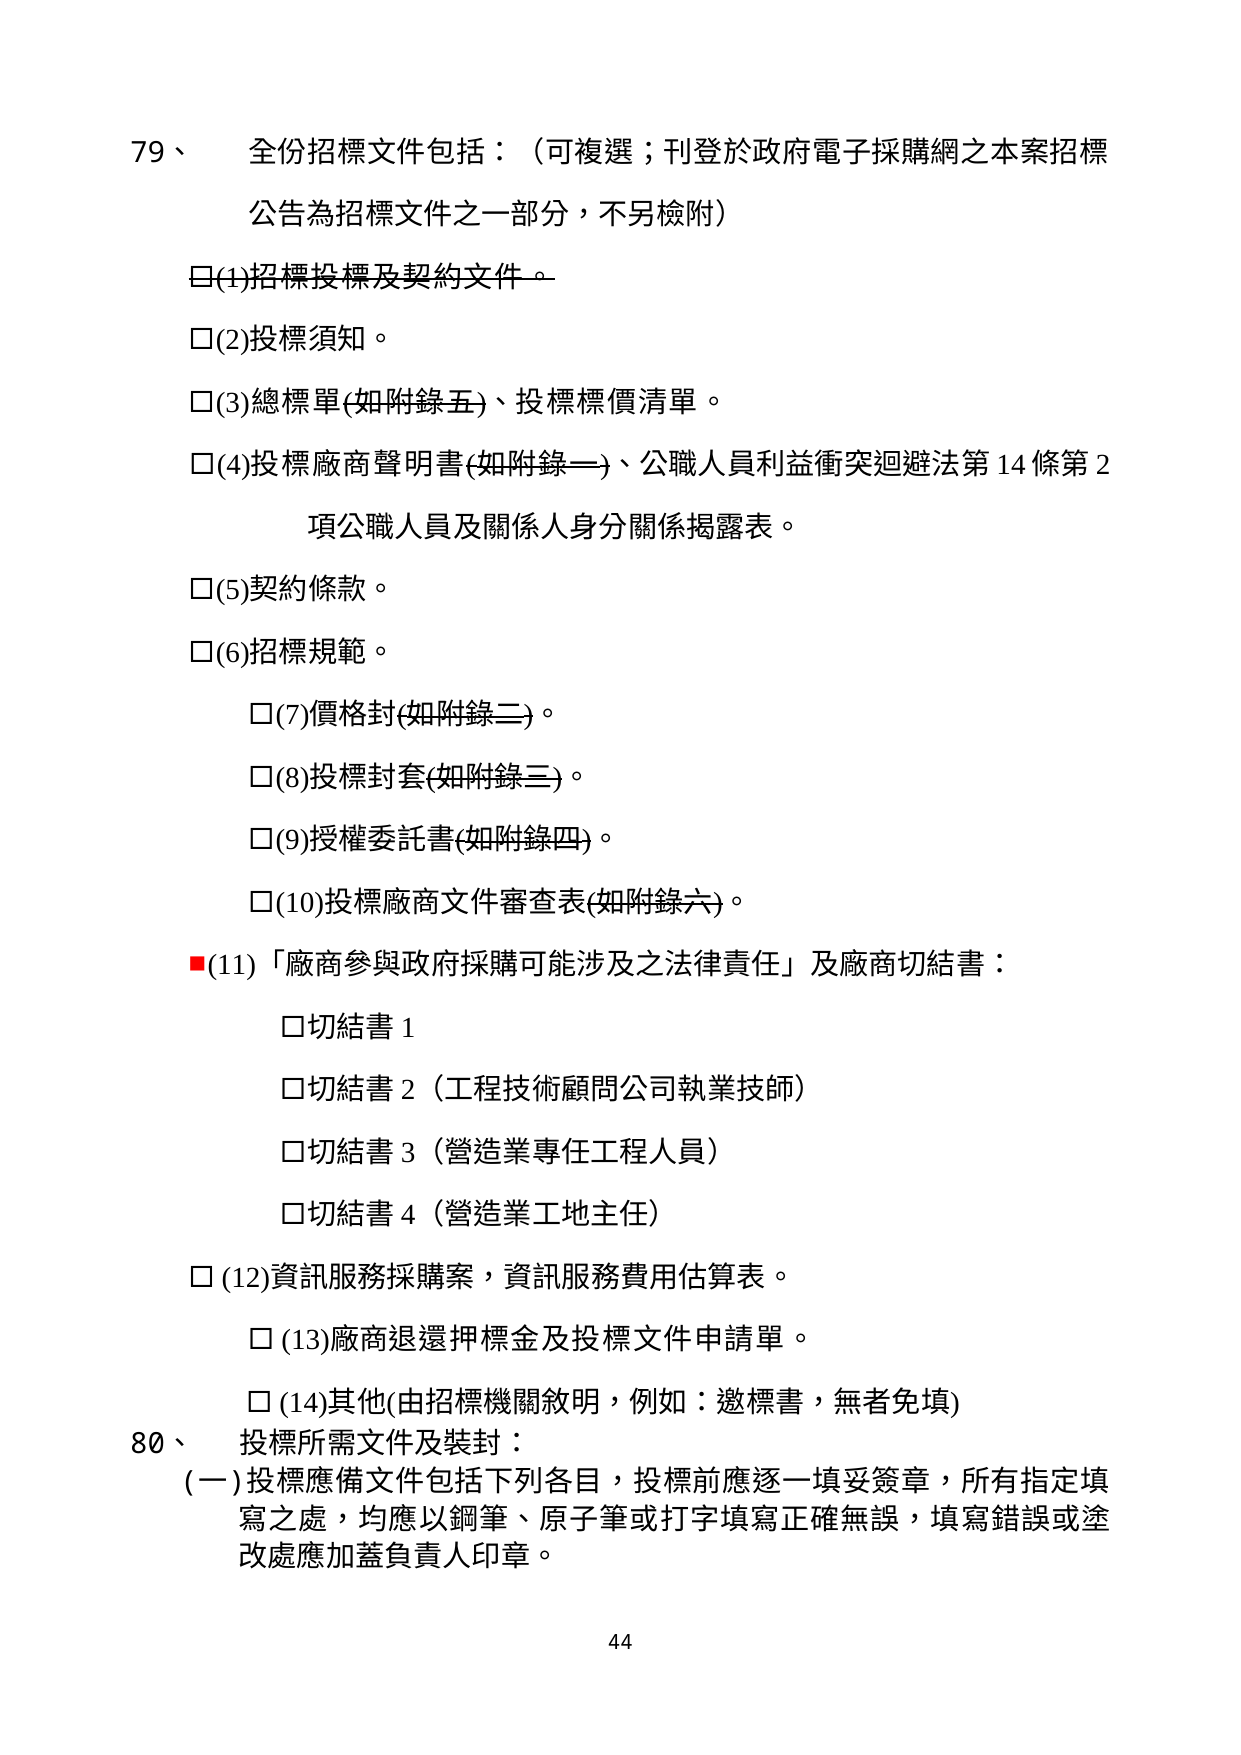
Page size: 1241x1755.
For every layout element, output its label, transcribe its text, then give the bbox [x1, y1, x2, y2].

text 切結書3（營造業專任工程人員） [280, 1108, 1110, 1170]
text (1)招標投標及契約文件。 [130, 233, 1110, 295]
text (8)投標封套(如附錄三)。 [130, 733, 1110, 795]
text (10)投標廠商文件審查表(如附錄六)。 [130, 858, 1110, 920]
text  (12)資訊服務採購案，資訊服務費用估算表。 [130, 1233, 1110, 1295]
text (7)價格封(如附錄二)。 [130, 670, 1110, 733]
text 切結書4（營造業工地主任） [280, 1170, 1110, 1233]
text (4)投標廠商聲明書(如附錄一)、公職人員利益衝突迴避法第14條第2項公職人員及關係人身分關係揭露表。 [130, 420, 1110, 545]
text  (13)廠商退還押標金及投標文件申請單。 [248, 1295, 1110, 1358]
text (5)契約條款。 [130, 545, 1110, 608]
text 切結書2（工程技術顧問公司執業技師） [280, 1045, 1110, 1108]
text  (14)其他(由招標機關敘明，例如：邀標書，無者免填) [246, 1358, 1110, 1420]
text (一)投標應備文件包括下列各目，投標前應逐一填妥簽章，所有指定填寫之處，均應以鋼筆、原子筆或打字填寫正確無誤，填寫錯誤或塗改處應加蓋負責人印章。 [180, 1462, 1110, 1574]
list 投標所需文件及裝封： [130, 1420, 1110, 1462]
text (6)招標規範。 [130, 608, 1110, 670]
text ■(11)「廠商參與政府採購可能涉及之法律責任」及廠商切結書： [130, 920, 1110, 983]
text (2)投標須知。 [130, 295, 1110, 358]
text (9)授權委託書(如附錄四)。 [130, 795, 1110, 858]
list 全份招標文件包括：（可複選；刊登於政府電子採購網之本案招標公告為招標文件之一部分，不另檢附） [130, 108, 1110, 233]
text 切結書1 [280, 983, 1110, 1045]
text (3)總標單(如附錄五)、投標標價清單。 [130, 358, 1110, 420]
